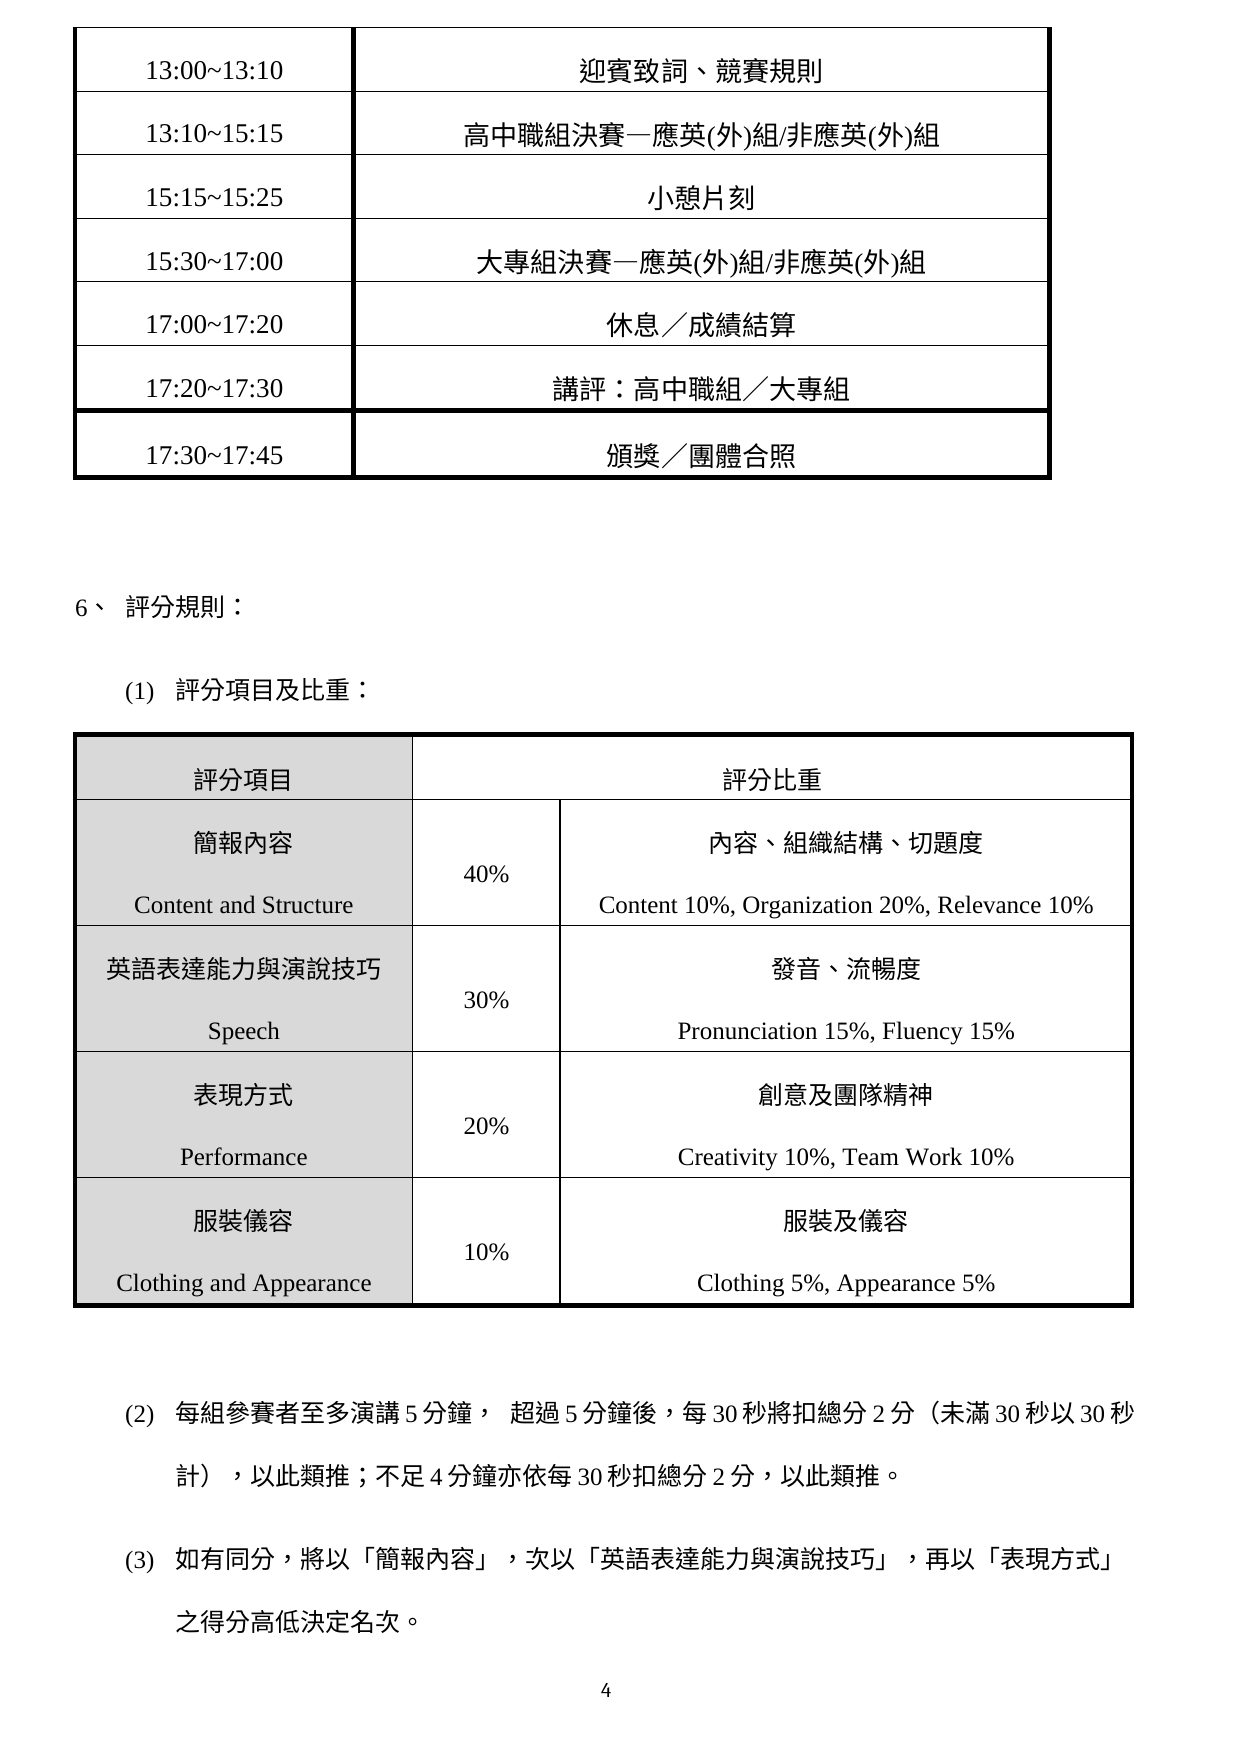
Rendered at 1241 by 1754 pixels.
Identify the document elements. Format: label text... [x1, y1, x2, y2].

table_cell 17:00~17:20 [77, 282, 351, 345]
table_cell 13:00~13:10 [77, 28, 351, 91]
table_cell 15:30~17:00 [77, 219, 351, 281]
table_cell 服裝儀容 Clothing and Appearance [77, 1178, 412, 1303]
table_cell 休息／成績結算 [356, 282, 1047, 345]
table_cell 發音、流暢度 Pronunciation 15%, Fluency 15% [561, 926, 1130, 1051]
table_cell 內容、組織結構、切題度 Content 10%, Organization 20%, Relevance 10% [561, 800, 1130, 925]
table_cell 15:15~15:25 [77, 155, 351, 218]
table_cell 13:10~15:15 [77, 92, 351, 154]
table_header 評分項目 [77, 737, 412, 799]
table_cell 大專組決賽—應英(外)組/非應英(外)組 [356, 219, 1047, 281]
list 每組參賽者至多演講5分鐘， 超過5分鐘後，每30秒將扣總分2分（未滿30秒以30秒計），以此類推；不足4分鐘亦依每30秒扣總分2分，以此類推。 [125, 1370, 1137, 1495]
table_cell 表現方式 Performance [77, 1052, 412, 1177]
table_header 評分比重 [413, 737, 1130, 799]
table_cell 講評：高中職組／大專組 [356, 346, 1047, 408]
table_cell 頒獎／團體合照 [356, 413, 1047, 475]
table_cell 迎賓致詞、競賽規則 [356, 28, 1047, 91]
table_cell 40% [413, 800, 559, 925]
list 評分規則： [75, 563, 1137, 626]
table_cell 創意及團隊精神 Creativity 10%, Team Work 10% [561, 1052, 1130, 1177]
list 如有同分，將以「簡報內容」，次以「英語表達能力與演說技巧」，再以「表現方式」之得分高低決定名次。 [125, 1516, 1137, 1641]
table_cell 30% [413, 926, 559, 1051]
table_cell 英語表達能力與演說技巧 Speech [77, 926, 412, 1051]
table_cell 高中職組決賽—應英(外)組/非應英(外)組 [356, 92, 1047, 154]
table_cell 簡報內容 Content and Structure [77, 800, 412, 925]
table_cell 17:20~17:30 [77, 346, 351, 408]
table_cell 小憩片刻 [356, 155, 1047, 218]
table_cell 17:30~17:45 [77, 413, 351, 475]
table_cell 服裝及儀容 Clothing 5%, Appearance 5% [561, 1178, 1130, 1303]
table_cell 10% [413, 1178, 559, 1303]
table_cell 20% [413, 1052, 559, 1177]
list 評分項目及比重： [125, 647, 1137, 709]
